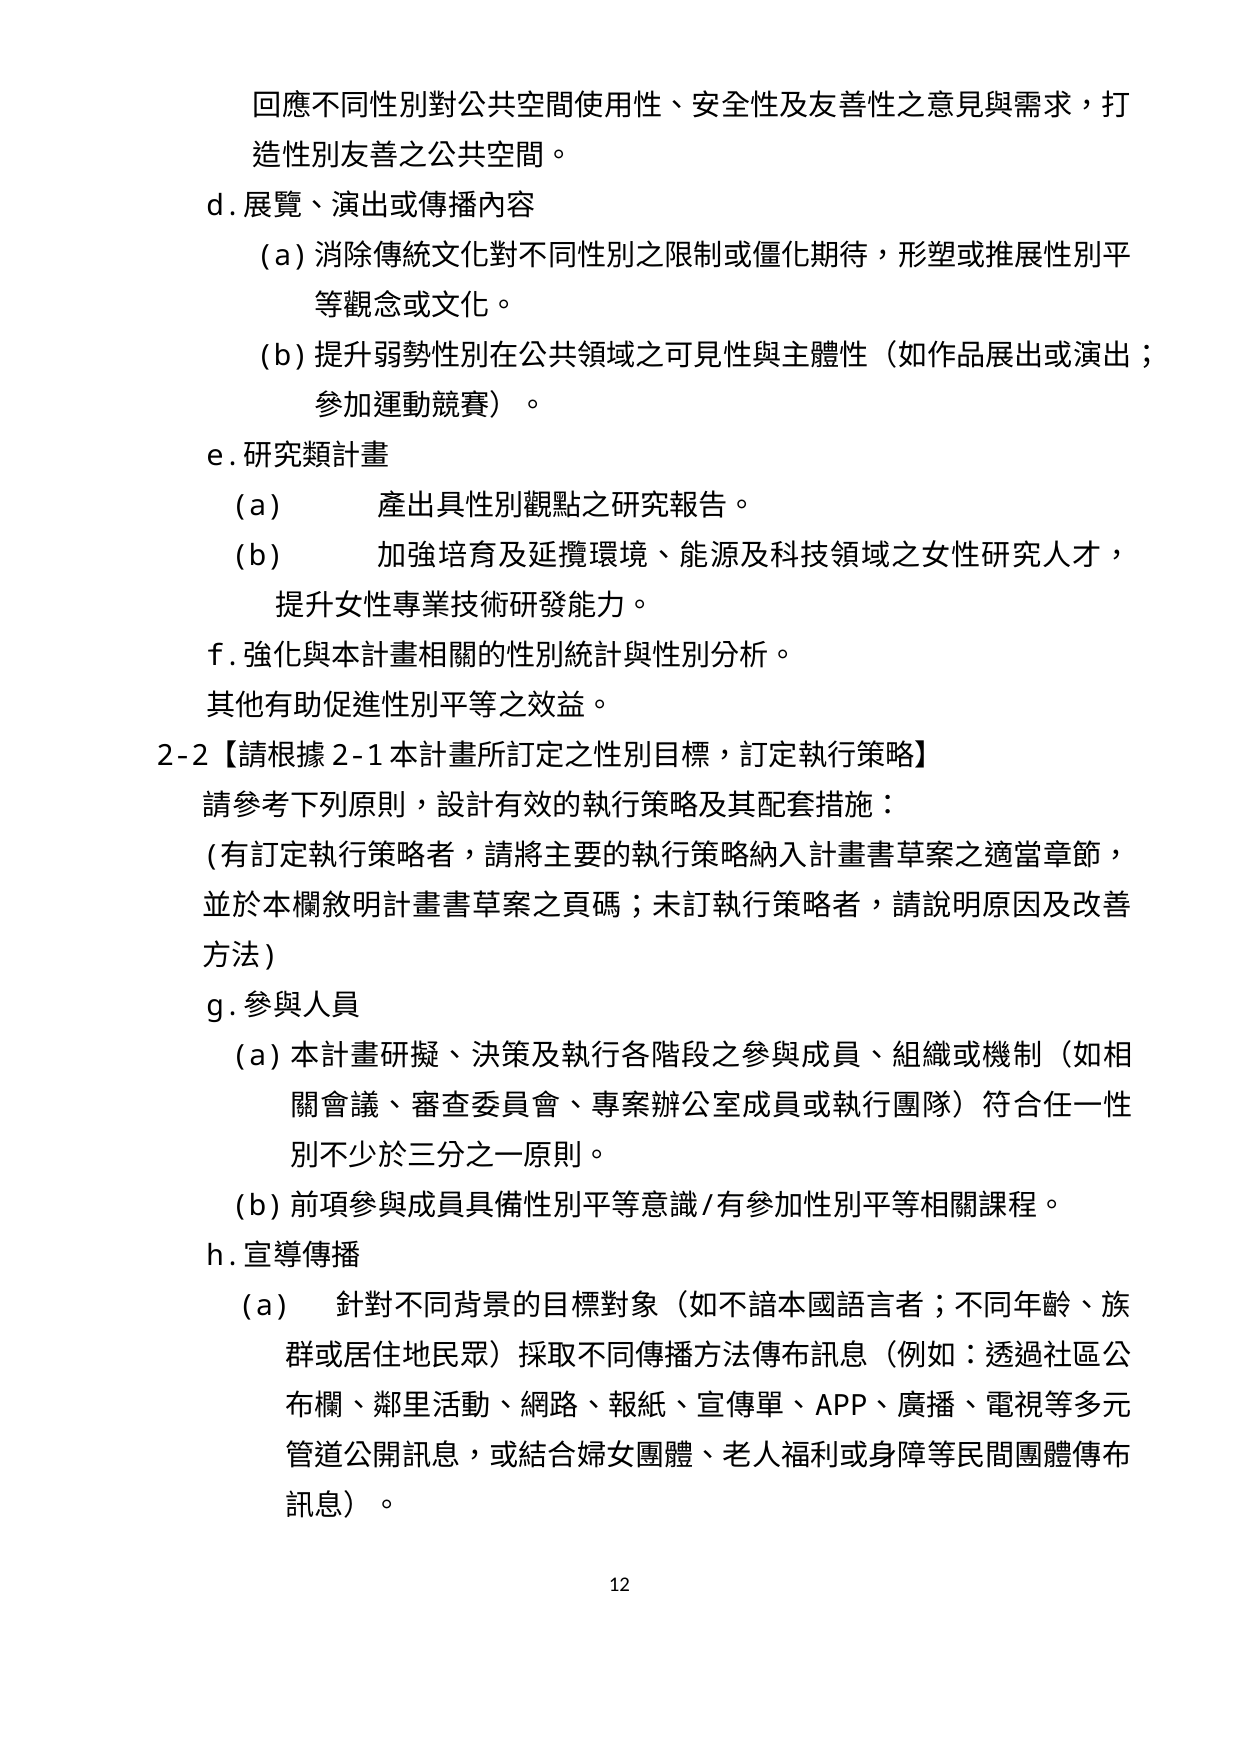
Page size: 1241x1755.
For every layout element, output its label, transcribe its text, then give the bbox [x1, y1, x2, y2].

list 宣導傳播 [206, 1225, 1132, 1275]
list 產出具性別觀點之研究報告。 [231, 475, 1132, 525]
list 消除傳統文化對不同性別之限制或僵化期待，形塑或推展性別平等觀念或文化。 [256, 225, 1132, 325]
list 研究類計畫 [206, 425, 1132, 475]
list 展覽、演出或傳播內容 [206, 175, 1132, 225]
text (有訂定執行策略者，請將主要的執行策略納入計畫書草案之適當章節，並於本欄敘明計畫書草案之頁碼；未訂執行策略者，請說明原因及改善方法) [202, 825, 1132, 975]
list 針對不同背景的目標對象（如不諳本國語言者；不同年齡、族群或居住地民眾）採取不同傳播方法傳布訊息（例如：透過社區公布欄、鄰里活動、網路、報紙、宣傳單、APP、廣播、電視等多元管道公開訊息，或結合婦女團體、老人福利或身障等民間團體傳布訊息）。 [238, 1275, 1132, 1525]
text 其他有助促進性別平等之效益。 [206, 675, 1132, 725]
list 本計畫研擬、決策及執行各階段之參與成員、組織或機制（如相關會議、審查委員會、專案辦公室成員或執行團隊）符合任一性別不少於三分之一原則。 [231, 1025, 1132, 1175]
list 參與人員 [206, 975, 1132, 1025]
text 2-2【請根據2-1本計畫所訂定之性別目標，訂定執行策略】 [156, 725, 1132, 775]
list 提升弱勢性別在公共領域之可見性與主體性（如作品展出或演出；參加運動競賽）。 [256, 325, 1132, 425]
text 回應不同性別對公共空間使用性、安全性及友善性之意見與需求，打造性別友善之公共空間。 [253, 75, 1132, 175]
text 請參考下列原則，設計有效的執行策略及其配套措施： [202, 775, 1132, 825]
list 前項參與成員具備性別平等意識/有參加性別平等相關課程。 [231, 1175, 1132, 1225]
list 加強培育及延攬環境、能源及科技領域之女性研究人才，提升女性專業技術研發能力。 [231, 525, 1132, 625]
list 強化與本計畫相關的性別統計與性別分析。 [206, 625, 1132, 675]
